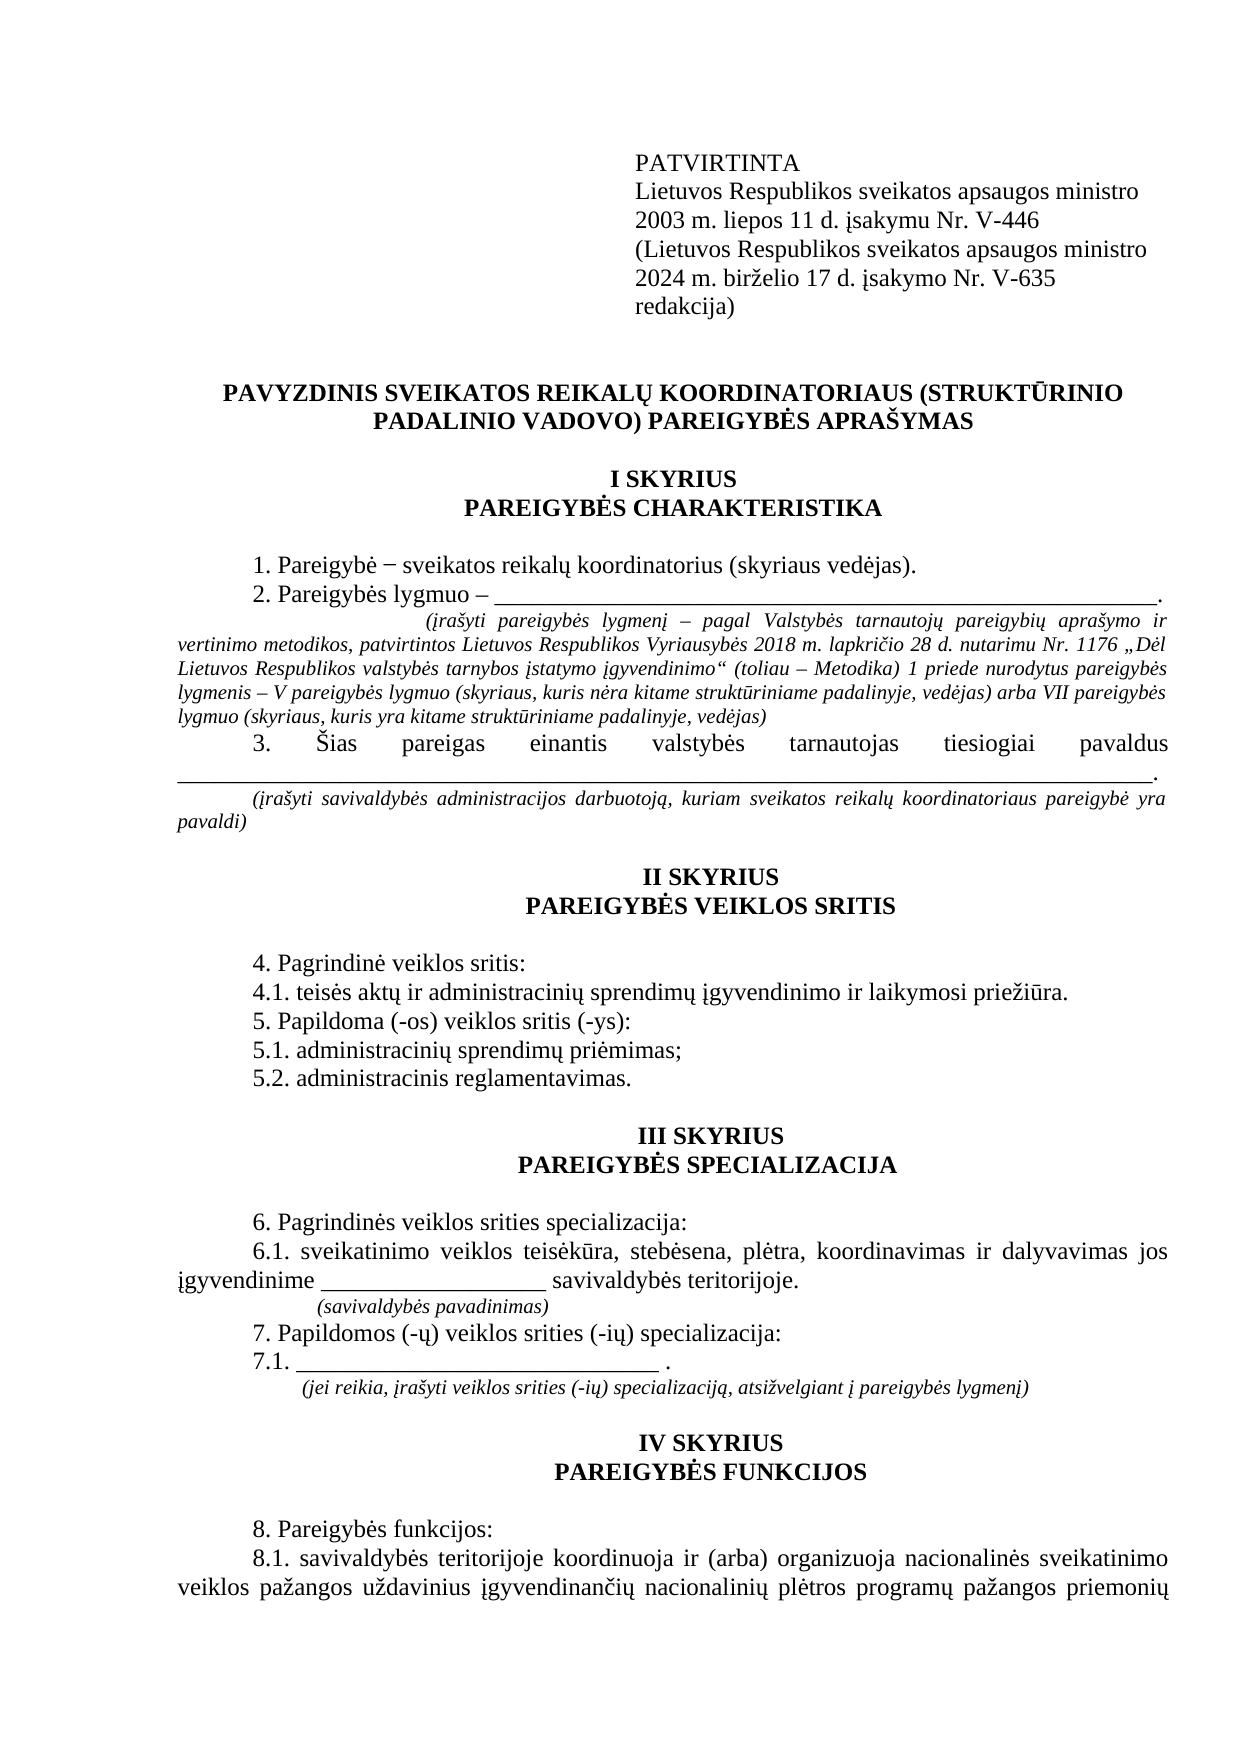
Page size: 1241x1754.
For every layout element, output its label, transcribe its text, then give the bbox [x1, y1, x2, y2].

text redakcija) [177, 291, 1169, 320]
text 5. Papildoma (-os) veiklos sritis (-ys): [177, 1006, 1169, 1035]
text Lietuvos Respublikos sveikatos apsaugos ministro [177, 176, 1169, 205]
text 5.1. administracinių sprendimų priėmimas; [177, 1035, 1169, 1063]
text (savivaldybės pavadinimas) [177, 1293, 1169, 1318]
text (jei reikia, įrašyti veiklos srities (-ių) specializaciją, atsižvelgiant į pareigybės lygmenį) [177, 1375, 1169, 1399]
text 3. Šias pareigas einantis valstybės tarnautojas tiesiogiai pavaldus ______________________________________________________________________________. [177, 728, 1169, 785]
text 6.1. sveikatinimo veiklos teisėkūra, stebėsena, plėtra, koordinavimas ir dalyvavimas jos įgyvendinime __________________ savivaldybės teritorijoje. [177, 1236, 1169, 1293]
text 2024 m. birželio 17 d. įsakymo Nr. V-635 [177, 263, 1169, 291]
text (įrašyti pareigybės lygmenį – pagal Valstybės tarnautojų pareigybių aprašymo ir vertinimo metodikos, patvirtintos Lietuvos Respublikos Vyriausybės 2018 m. lapkričio 28 d. nutarimu Nr. 1176 „Dėl Lietuvos Respublikos valstybės tarnybos įstatymo įgyvendinimo“ (toliau – Metodika) 1 priede nurodytus pareigybės lygmenis – V pareigybės lygmuo (skyriaus, kuris nėra kitame struktūriniame padalinyje, vedėjas) arba VII pareigybės lygmuo (skyriaus, kuris yra kitame struktūriniame padalinyje, vedėjas) [177, 608, 1169, 728]
text 8.1. savivaldybės teritorijoje koordinuoja ir (arba) organizuoja nacionalinės sveikatinimo veiklos pažangos uždavinius įgyvendinančių nacionalinių plėtros programų pažangos priemonių [177, 1543, 1169, 1600]
text 5.2. administracinis reglamentavimas. [177, 1063, 1169, 1092]
text 8. Pareigybės funkcijos: [177, 1514, 1169, 1543]
text 2003 m. liepos 11 d. įsakymu Nr. V-446 [177, 205, 1169, 234]
text PAREIGYBĖS SPECIALIZACIJA [177, 1150, 1169, 1178]
text PAVYZDINIS SVEIKATOS REIKALŲ KOORDINATORIAUS (STRUKTŪRINIO PADALINIO VADOVO) PAREIGYBĖS APRAŠYMAS [177, 378, 1169, 435]
text 4.1. teisės aktų ir administracinių sprendimų įgyvendinimo ir laikymosi priežiūra. [177, 977, 1169, 1006]
text 7.1. _____________________________ . [177, 1346, 1169, 1375]
text 4. Pagrindinė veiklos sritis: [177, 948, 1169, 977]
text IV SKYRIUS [177, 1428, 1169, 1457]
text (įrašyti savivaldybės administracijos darbuotoją, kuriam sveikatos reikalų koordinatoriaus pareigybė yra pavaldi) [177, 785, 1169, 833]
text 1. Pareigybė ̶ sveikatos reikalų koordinatorius (skyriaus vedėjas). [177, 550, 1169, 579]
text 6. Pagrindinės veiklos srities specializacija: [177, 1207, 1169, 1236]
text 2. Pareigybės lygmuo – _____________________________________________________. [177, 579, 1169, 608]
text I SKYRIUS [177, 464, 1169, 493]
text PATVIRTINTA [177, 148, 1169, 176]
text PAREIGYBĖS FUNKCIJOS [177, 1457, 1169, 1485]
text PAREIGYBĖS CHARAKTERISTIKA [177, 493, 1169, 521]
text 7. Papildomos (-ų) veiklos srities (-ių) specializacija: [177, 1318, 1169, 1346]
text (Lietuvos Respublikos sveikatos apsaugos ministro [177, 234, 1169, 263]
text III SKYRIUS [177, 1121, 1169, 1150]
text PAREIGYBĖS VEIKLOS SRITIS [177, 891, 1169, 920]
text II SKYRIUS [177, 862, 1169, 891]
